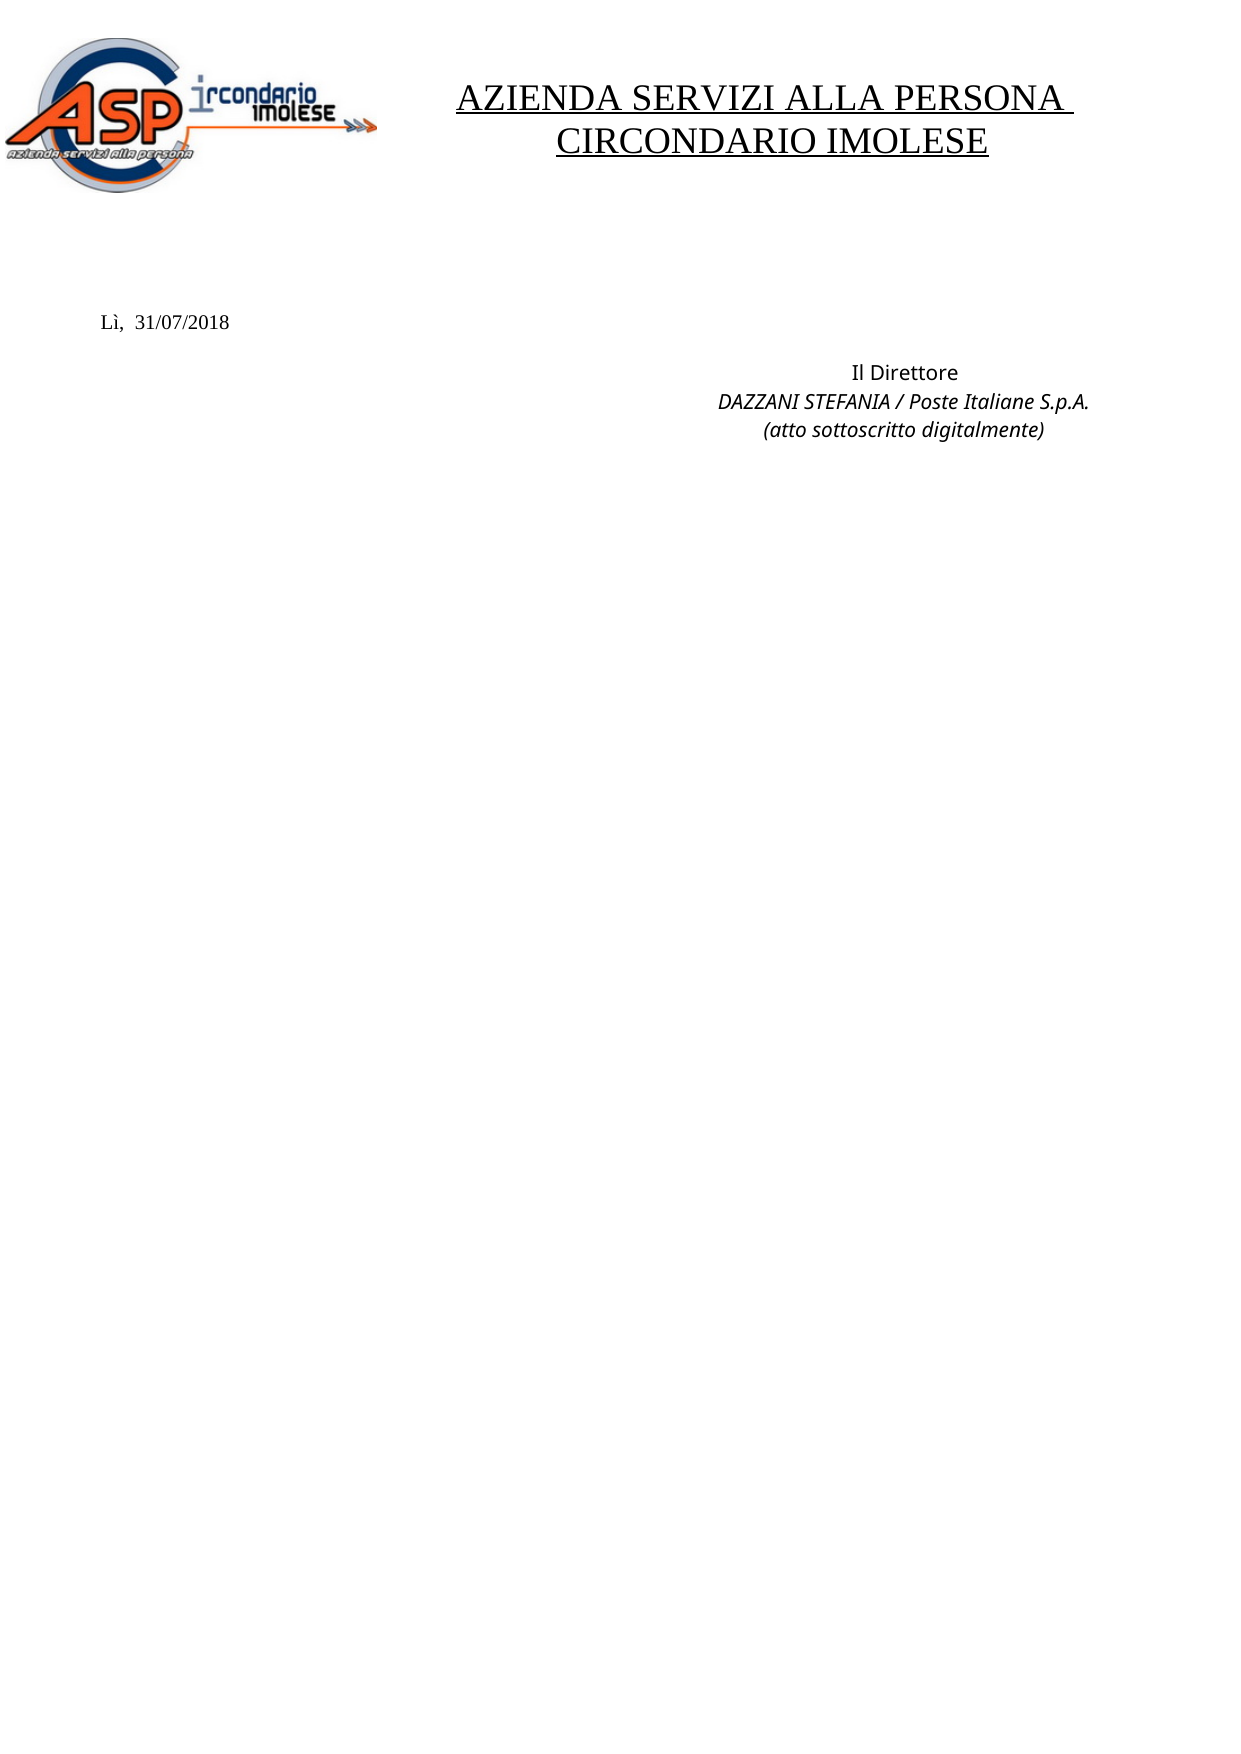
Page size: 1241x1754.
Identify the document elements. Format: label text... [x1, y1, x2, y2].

text (atto sottoscritto digitalmente) [676, 415, 1134, 444]
text DAZZANI STEFANIA / Poste Italiane S.p.A. [676, 387, 1134, 415]
text Lì, 31/07/2018 [100, 310, 1134, 334]
text Il Direttore [676, 358, 1134, 387]
picture [5, 38, 377, 193]
